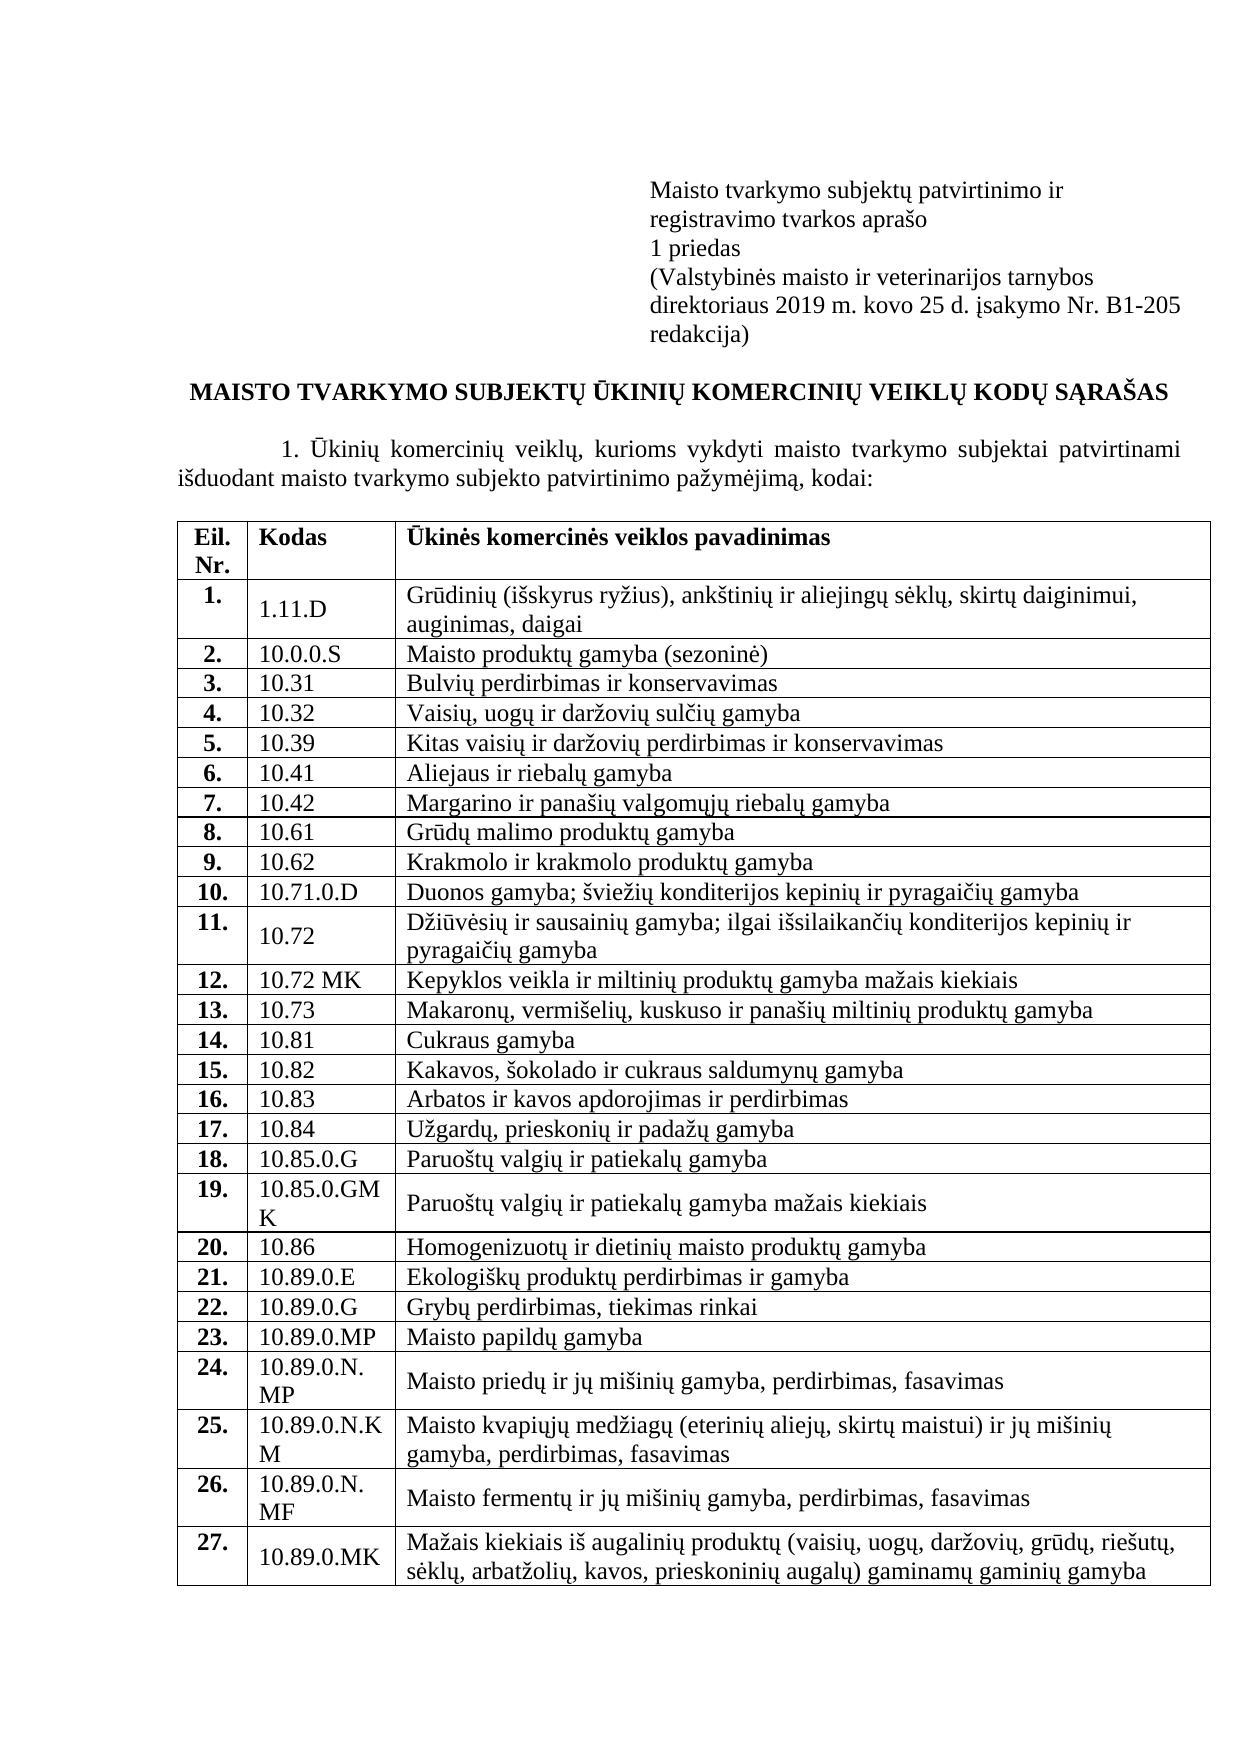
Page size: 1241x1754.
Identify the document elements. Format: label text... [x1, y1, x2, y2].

text 1 priedas [649, 233, 1181, 262]
table_cell Mažais kiekiais iš augalinių produktų (vaisių, uogų, daržovių, grūdų, riešutų, sėklų, arbatžolių, kavos, prieskoninių augalų) gaminamų gaminių gamyba [396, 1527, 1210, 1585]
table_cell 10.89.0.MP [248, 1322, 395, 1351]
table_cell Aliejaus ir riebalų gamyba [396, 758, 1210, 787]
table_cell Vaisių, uogų ir daržovių sulčių gamyba [396, 698, 1210, 727]
table_cell 8. [178, 818, 247, 846]
table_cell 13. [178, 995, 247, 1024]
table_cell 15. [178, 1055, 247, 1083]
table_cell 10.84 [248, 1114, 395, 1143]
text registravimo tvarkos aprašo [649, 204, 1181, 233]
table_header Kodas [248, 522, 395, 579]
table_cell Paruoštų valgių ir patiekalų gamyba [396, 1144, 1210, 1173]
table_cell 10.85.0.GMK [248, 1174, 395, 1231]
table_cell Maisto priedų ir jų mišinių gamyba, perdirbimas, fasavimas [396, 1352, 1210, 1409]
table_cell 10.42 [248, 788, 395, 816]
table_cell Kitas vaisių ir daržovių perdirbimas ir konservavimas [396, 728, 1210, 757]
table_cell 18. [178, 1144, 247, 1173]
text 1. Ūkinių komercinių veiklų, kurioms vykdyti maisto tvarkymo subjektai patvirtinami išduodant maisto tvarkymo subjekto patvirtinimo pažymėjimą, kodai: [177, 434, 1181, 492]
table_cell 10.89.0.G [248, 1292, 395, 1321]
table_cell 9. [178, 847, 247, 876]
table_cell 10.85.0.G [248, 1144, 395, 1173]
text (Valstybinės maisto ir veterinarijos tarnybos [649, 262, 1181, 291]
table_cell 26. [178, 1469, 247, 1526]
table_cell Makaronų, vermišelių, kuskuso ir panašių miltinių produktų gamyba [396, 995, 1210, 1024]
table_cell Maisto fermentų ir jų mišinių gamyba, perdirbimas, fasavimas [396, 1469, 1210, 1526]
table_cell 11. [178, 907, 247, 964]
text Maisto tvarkymo subjektų patvirtinimo ir [649, 176, 1181, 204]
table_cell 10. [178, 877, 247, 906]
table_cell 27. [178, 1527, 247, 1585]
table_cell Kakavos, šokolado ir cukraus saldumynų gamyba [396, 1055, 1210, 1083]
table_cell Maisto produktų gamyba (sezoninė) [396, 639, 1210, 667]
table_cell 14. [178, 1025, 247, 1054]
text MAISTO TVARKYMO SUBJEKTŲ ŪKINIŲ KOMERCINIŲ VEIKLŲ KODŲ SĄRAŠAS [177, 377, 1181, 406]
table_cell 4. [178, 698, 247, 727]
table_cell 10.73 [248, 995, 395, 1024]
table_cell Kepyklos veikla ir miltinių produktų gamyba mažais kiekiais [396, 965, 1210, 994]
table_cell 10.89.0.N.KM [248, 1410, 395, 1468]
table_cell 3. [178, 669, 247, 697]
table_cell 1. [178, 580, 247, 638]
table_cell 24. [178, 1352, 247, 1409]
table_cell Užgardų, prieskonių ir padažų gamyba [396, 1114, 1210, 1143]
table_cell 10.89.0.N.MP [248, 1352, 395, 1409]
table_cell 10.72 [248, 907, 395, 964]
table_cell 17. [178, 1114, 247, 1143]
table_cell 2. [178, 639, 247, 667]
table_cell 10.71.0.D [248, 877, 395, 906]
table_header Eil. Nr. [178, 522, 247, 579]
table_cell Maisto papildų gamyba [396, 1322, 1210, 1351]
table_cell Maisto kvapiųjų medžiagų (eterinių aliejų, skirtų maistui) ir jų mišinių gamyba, perdirbimas, fasavimas [396, 1410, 1210, 1468]
table_cell 10.39 [248, 728, 395, 757]
table_cell Džiūvėsių ir sausainių gamyba; ilgai išsilaikančių konditerijos kepinių ir pyragaičių gamyba [396, 907, 1210, 964]
table_cell 10.81 [248, 1025, 395, 1054]
table_cell 23. [178, 1322, 247, 1351]
table_cell Grūdų malimo produktų gamyba [396, 818, 1210, 846]
table_cell Cukraus gamyba [396, 1025, 1210, 1054]
table_cell 10.86 [248, 1233, 395, 1261]
table_cell 7. [178, 788, 247, 816]
table_cell 21. [178, 1262, 247, 1291]
table_cell 25. [178, 1410, 247, 1468]
table_cell 20. [178, 1233, 247, 1261]
table_cell 10.89.0.E [248, 1262, 395, 1291]
table_cell Bulvių perdirbimas ir konservavimas [396, 669, 1210, 697]
table_cell Duonos gamyba; šviežių konditerijos kepinių ir pyragaičių gamyba [396, 877, 1210, 906]
table_cell 10.62 [248, 847, 395, 876]
table_cell Krakmolo ir krakmolo produktų gamyba [396, 847, 1210, 876]
table_cell 10.0.0.S [248, 639, 395, 667]
table_cell Arbatos ir kavos apdorojimas ir perdirbimas [396, 1085, 1210, 1113]
table_cell Homogenizuotų ir dietinių maisto produktų gamyba [396, 1233, 1210, 1261]
table_cell Grybų perdirbimas, tiekimas rinkai [396, 1292, 1210, 1321]
table_cell 10.83 [248, 1085, 395, 1113]
table_cell 10.32 [248, 698, 395, 727]
table_cell Margarino ir panašių valgomųjų riebalų gamyba [396, 788, 1210, 816]
table_cell 12. [178, 965, 247, 994]
table_cell 10.31 [248, 669, 395, 697]
table_cell Grūdinių (išskyrus ryžius), ankštinių ir aliejingų sėklų, skirtų daiginimui, auginimas, daigai [396, 580, 1210, 638]
table_cell 19. [178, 1174, 247, 1231]
table_cell 6. [178, 758, 247, 787]
table_cell 10.89.0.N.MF [248, 1469, 395, 1526]
table_cell 10.72 MK [248, 965, 395, 994]
table_cell 10.89.0.MK [248, 1527, 395, 1585]
table_cell 10.61 [248, 818, 395, 846]
table_cell Ekologiškų produktų perdirbimas ir gamyba [396, 1262, 1210, 1291]
table_header Ūkinės komercinės veiklos pavadinimas [396, 522, 1210, 579]
table_cell 22. [178, 1292, 247, 1321]
table_cell 10.82 [248, 1055, 395, 1083]
table_cell 5. [178, 728, 247, 757]
table_cell 16. [178, 1085, 247, 1113]
table_cell 1.11.D [248, 580, 395, 638]
text redakcija) [649, 319, 1181, 348]
table_cell 10.41 [248, 758, 395, 787]
table_cell Paruoštų valgių ir patiekalų gamyba mažais kiekiais [396, 1174, 1210, 1231]
text direktoriaus 2019 m. kovo 25 d. įsakymo Nr. B1-205 [649, 291, 1181, 319]
